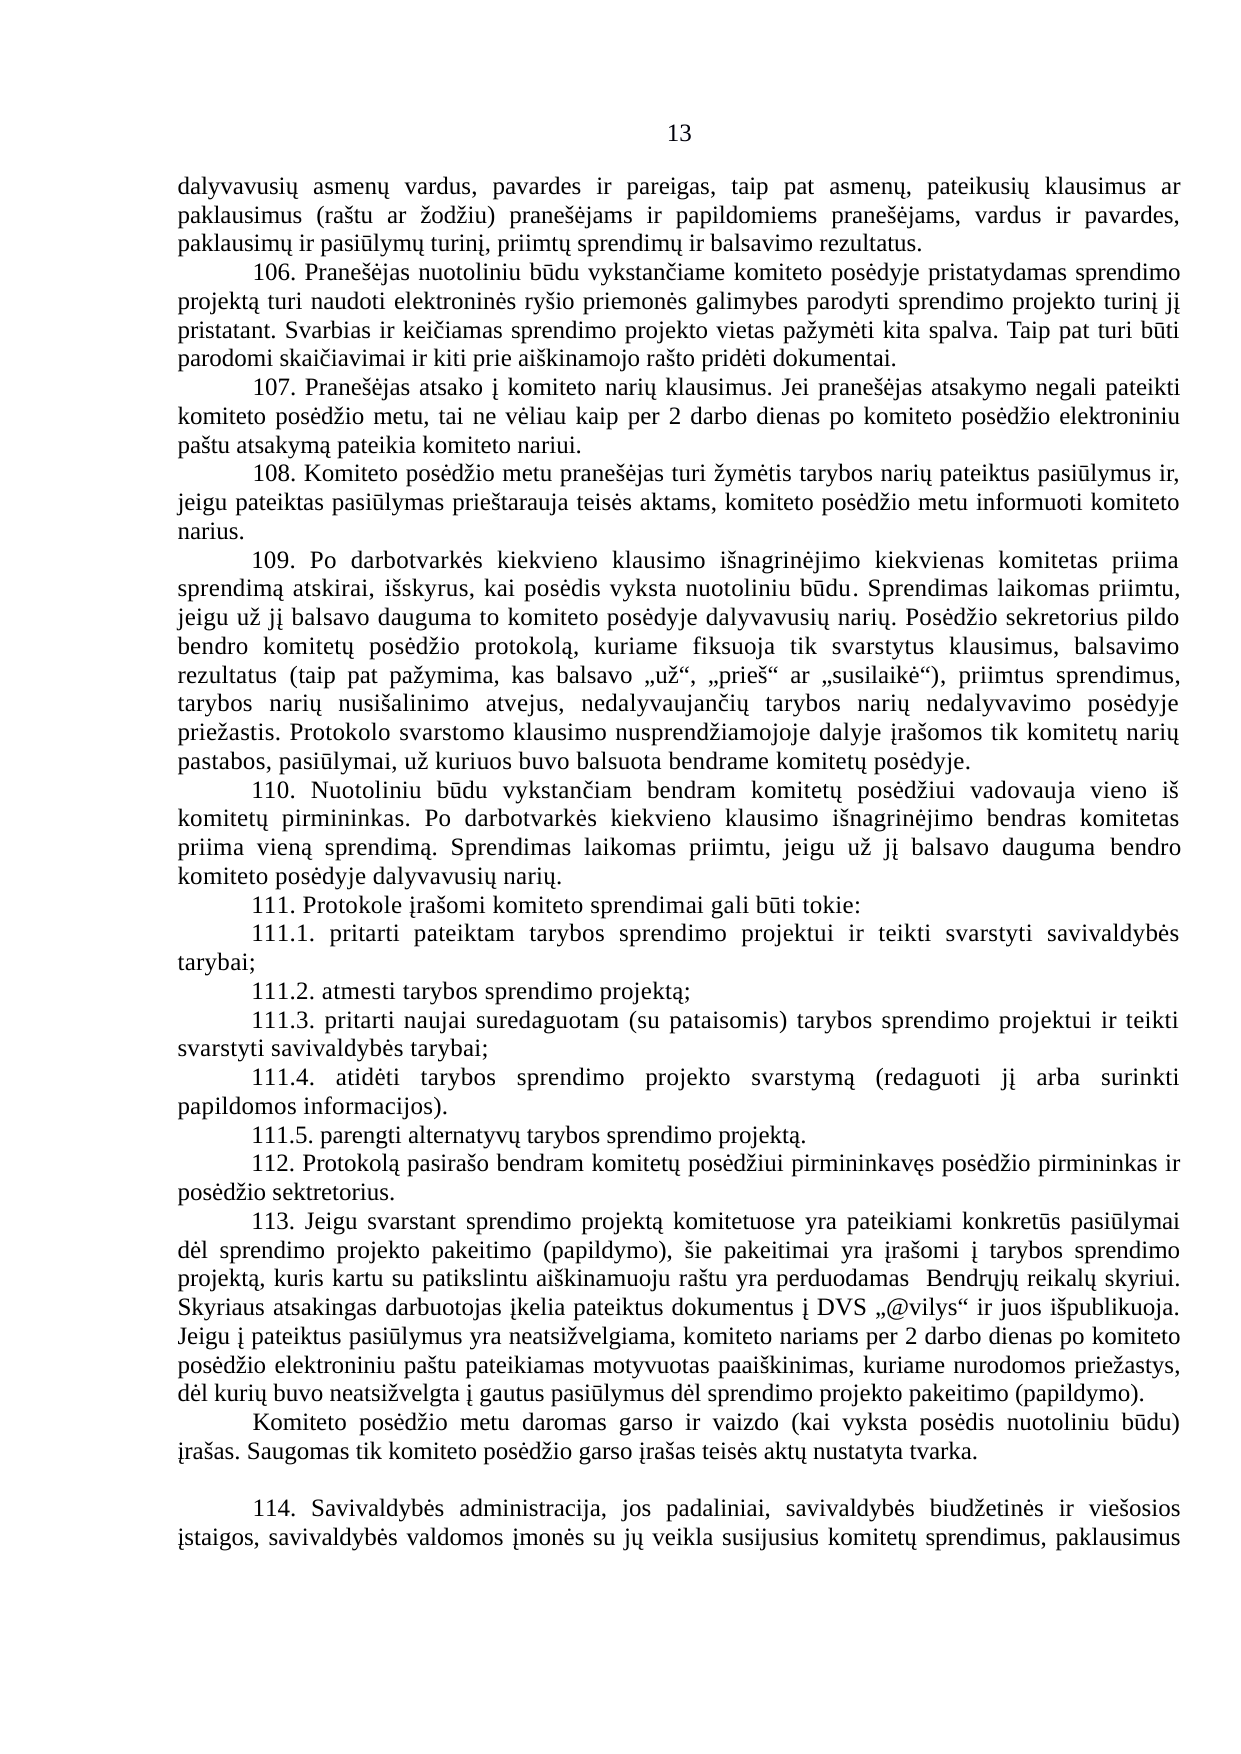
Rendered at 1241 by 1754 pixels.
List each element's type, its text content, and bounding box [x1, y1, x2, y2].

text 111.3. pritarti naujai suredaguotam (su pataisomis) tarybos sprendimo projektui ir teikti svarstyti savivaldybės tarybai; [177, 1005, 1181, 1062]
text 108. Komiteto posėdžio metu pranešėjas turi žymėtis tarybos narių pateiktus pasiūlymus ir, jeigu pateiktas pasiūlymas prieštarauja teisės aktams, komiteto posėdžio metu informuoti komiteto narius. [177, 458, 1181, 545]
text 114. Savivaldybės administracija, jos padaliniai, savivaldybės biudžetinės ir viešosios įstaigos, savivaldybės valdomos įmonės su jų veikla susijusius komitetų sprendimus, paklausimus [177, 1493, 1181, 1551]
text 106. Pranešėjas nuotoliniu būdu vykstančiame komiteto posėdyje pristatydamas sprendimo projektą turi naudoti elektroninės ryšio priemonės galimybes parodyti sprendimo projekto turinį jį pristatant. Svarbias ir keičiamas sprendimo projekto vietas pažymėti kita spalva. Taip pat turi būti parodomi skaičiavimai ir kiti prie aiškinamojo rašto pridėti dokumentai. [177, 257, 1181, 372]
text 111.2. atmesti tarybos sprendimo projektą; [177, 976, 1181, 1005]
text 112. Protokolą pasirašo bendram komitetų posėdžiui pirmininkavęs posėdžio pirmininkas ir posėdžio sektretorius. [177, 1148, 1181, 1206]
text Komiteto posėdžio metu daromas garso ir vaizdo (kai vyksta posėdis nuotoliniu būdu) įrašas. Saugomas tik komiteto posėdžio garso įrašas teisės aktų nustatyta tvarka. [177, 1407, 1181, 1465]
text 113. Jeigu svarstant sprendimo projektą komitetuose yra pateikiami konkretūs pasiūlymai dėl sprendimo projekto pakeitimo (papildymo), šie pakeitimai yra įrašomi į tarybos sprendimo projektą, kuris kartu su patikslintu aiškinamuoju raštu yra perduodamas Bendrųjų reikalų skyriui. Skyriaus atsakingas darbuotojas įkelia pateiktus dokumentus į DVS „@vilys“ ir juos išpublikuoja. Jeigu į pateiktus pasiūlymus yra neatsižvelgiama, komiteto nariams per 2 darbo dienas po komiteto posėdžio elektroniniu paštu pateikiamas motyvuotas paaiškinimas, kuriame nurodomos priežastys, dėl kurių buvo neatsižvelgta į gautus pasiūlymus dėl sprendimo projekto pakeitimo (papildymo). [177, 1206, 1181, 1407]
text 110. Nuotoliniu būdu vykstančiam bendram komitetų posėdžiui vadovauja vieno iš komitetų pirmininkas. Po darbotvarkės kiekvieno klausimo išnagrinėjimo bendras komitetas priima vieną sprendimą. Sprendimas laikomas priimtu, jeigu už jį balsavo dauguma bendro komiteto posėdyje dalyvavusių narių. [177, 775, 1181, 890]
text dalyvavusių asmenų vardus, pavardes ir pareigas, taip pat asmenų, pateikusių klausimus ar paklausimus (raštu ar žodžiu) pranešėjams ir papildomiems pranešėjams, vardus ir pavardes, paklausimų ir pasiūlymų turinį, priimtų sprendimų ir balsavimo rezultatus. [177, 171, 1181, 257]
text 111. Protokole įrašomi komiteto sprendimai gali būti tokie: [177, 890, 1181, 918]
text 111.4. atidėti tarybos sprendimo projekto svarstymą (redaguoti jį arba surinkti papildomos informacijos). [177, 1062, 1181, 1120]
text 109. Po darbotvarkės kiekvieno klausimo išnagrinėjimo kiekvienas komitetas priima sprendimą atskirai, išskyrus, kai posėdis vyksta nuotoliniu būdu. Sprendimas laikomas priimtu, jeigu už jį balsavo dauguma to komiteto posėdyje dalyvavusių narių. Posėdžio sekretorius pildo bendro komitetų posėdžio protokolą, kuriame fiksuoja tik svarstytus klausimus, balsavimo rezultatus (taip pat pažymima, kas balsavo „už“, „prieš“ ar „susilaikė“), priimtus sprendimus, tarybos narių nusišalinimo atvejus, nedalyvaujančių tarybos narių nedalyvavimo posėdyje priežastis. Protokolo svarstomo klausimo nusprendžiamojoje dalyje įrašomos tik komitetų narių pastabos, pasiūlymai, už kuriuos buvo balsuota bendrame komitetų posėdyje. [177, 545, 1181, 775]
text 111.5. parengti alternatyvų tarybos sprendimo projektą. [177, 1120, 1181, 1148]
text 107. Pranešėjas atsako į komiteto narių klausimus. Jei pranešėjas atsakymo negali pateikti komiteto posėdžio metu, tai ne vėliau kaip per 2 darbo dienas po komiteto posėdžio elektroniniu paštu atsakymą pateikia komiteto nariui. [177, 372, 1181, 458]
text 111.1. pritarti pateiktam tarybos sprendimo projektui ir teikti svarstyti savivaldybės tarybai; [177, 918, 1181, 976]
